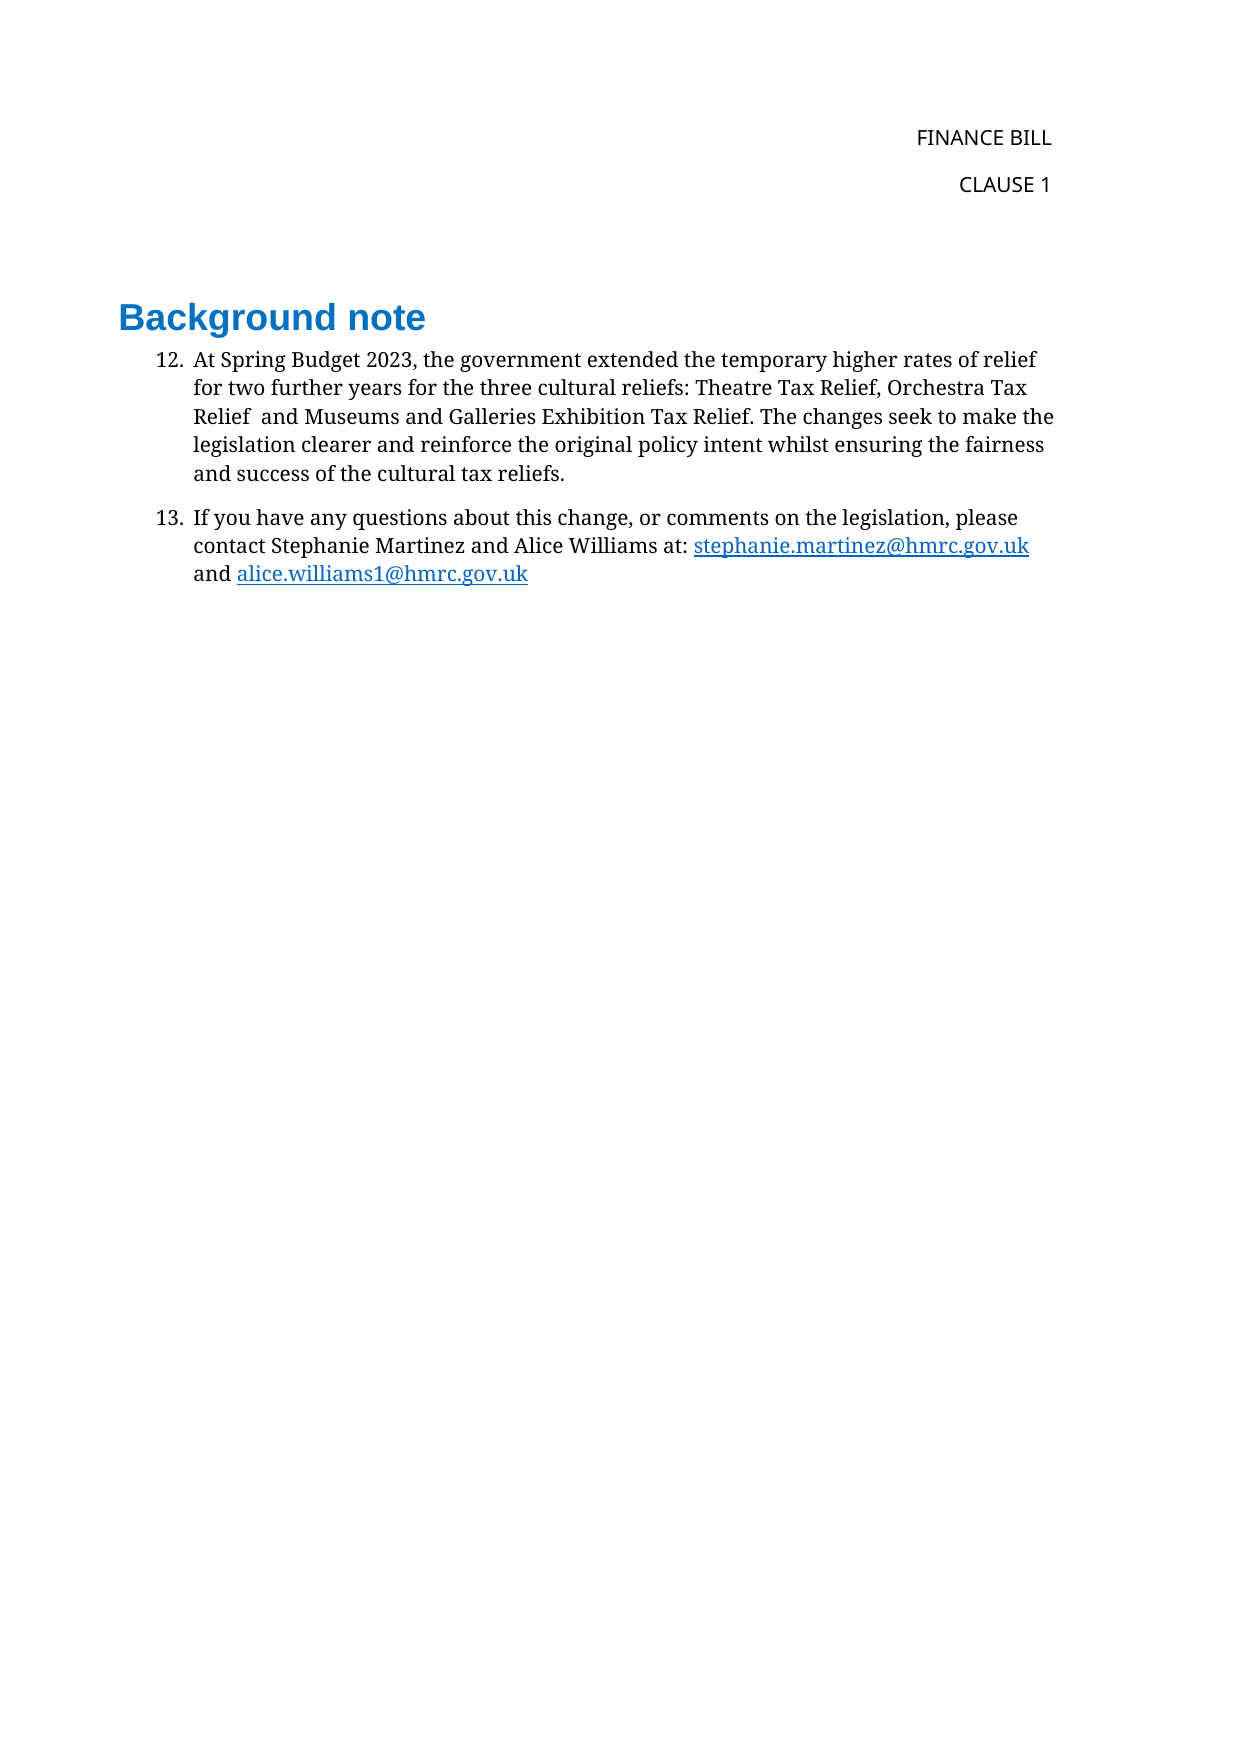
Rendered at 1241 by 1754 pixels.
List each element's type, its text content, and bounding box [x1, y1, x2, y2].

list At Spring Budget 2023, the government extended the temporary higher rates of relief for two further years for the three cultural reliefs: Theatre Tax Relief, Orchestra Tax Relief and Museums and Galleries Exhibition Tax Relief. The changes seek to make the legislation clearer and reinforce the original policy intent whilst ensuring the fairness and success of the cultural tax reliefs. [156, 345, 1063, 487]
subtitle Background note [118, 295, 1063, 338]
list If you have any questions about this change, or comments on the legislation, please contact Stephanie Martinez and Alice Williams at: stephanie.martinez@hmrc.gov.uk and alice.williams1@hmrc.gov.uk [156, 503, 1063, 588]
